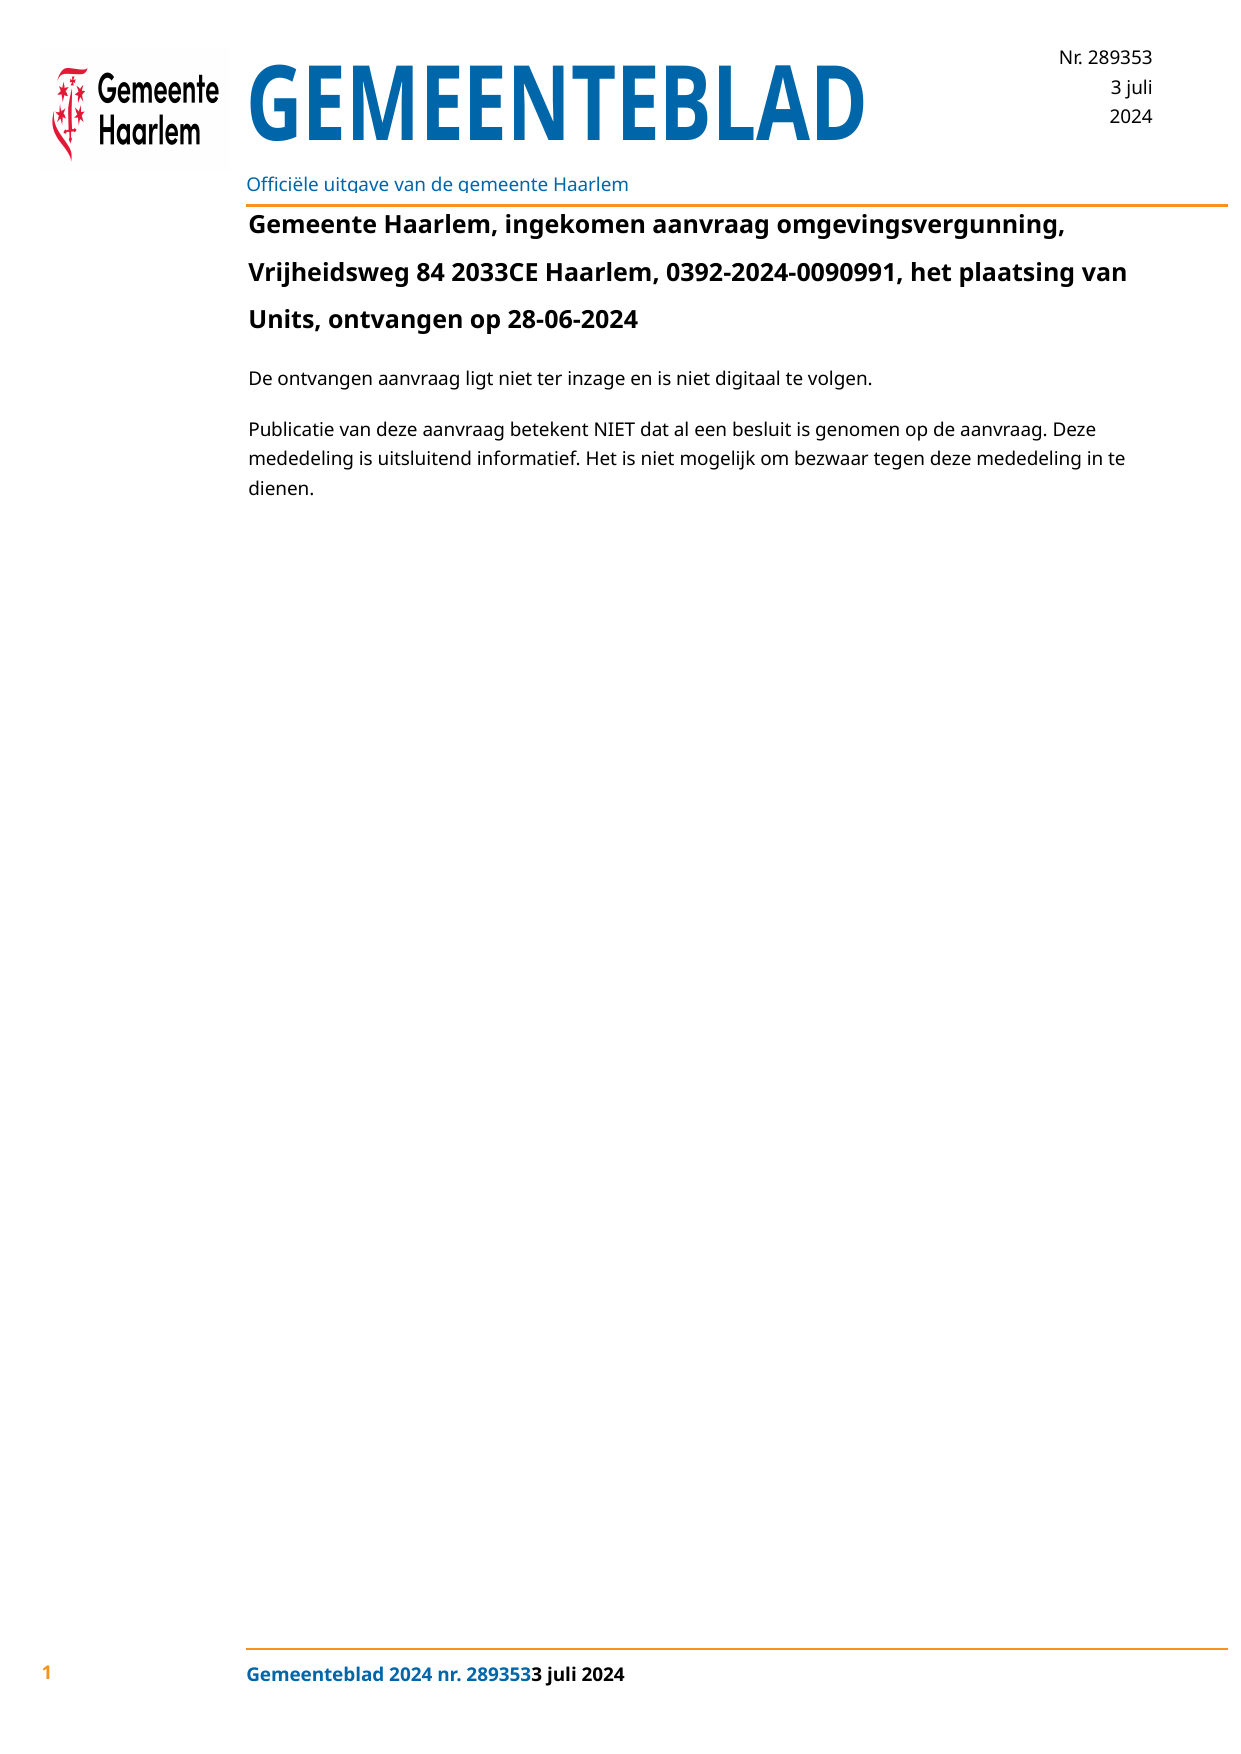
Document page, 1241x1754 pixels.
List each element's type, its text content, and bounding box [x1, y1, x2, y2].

text Publicatie van deze aanvraag betekent NIET dat al een besluit is genomen op de aanvraag. Deze mededeling is uitsluitend informatief. Het is niet mogelijk om bezwaar tegen deze mededeling in te dienen. [248, 416, 1152, 501]
text De ontvangen aanvraag ligt niet ter inzage en is niet digitaal te volgen. [248, 366, 1152, 391]
text Gemeente Haarlem, ingekomen aanvraag omgevingsvergunning, Vrijheidsweg 84 2033CE Haarlem, 0392-2024-0090991, het plaatsing van Units, ontvangen op 28-06-2024 [248, 207, 1152, 336]
picture [41, 47, 231, 172]
